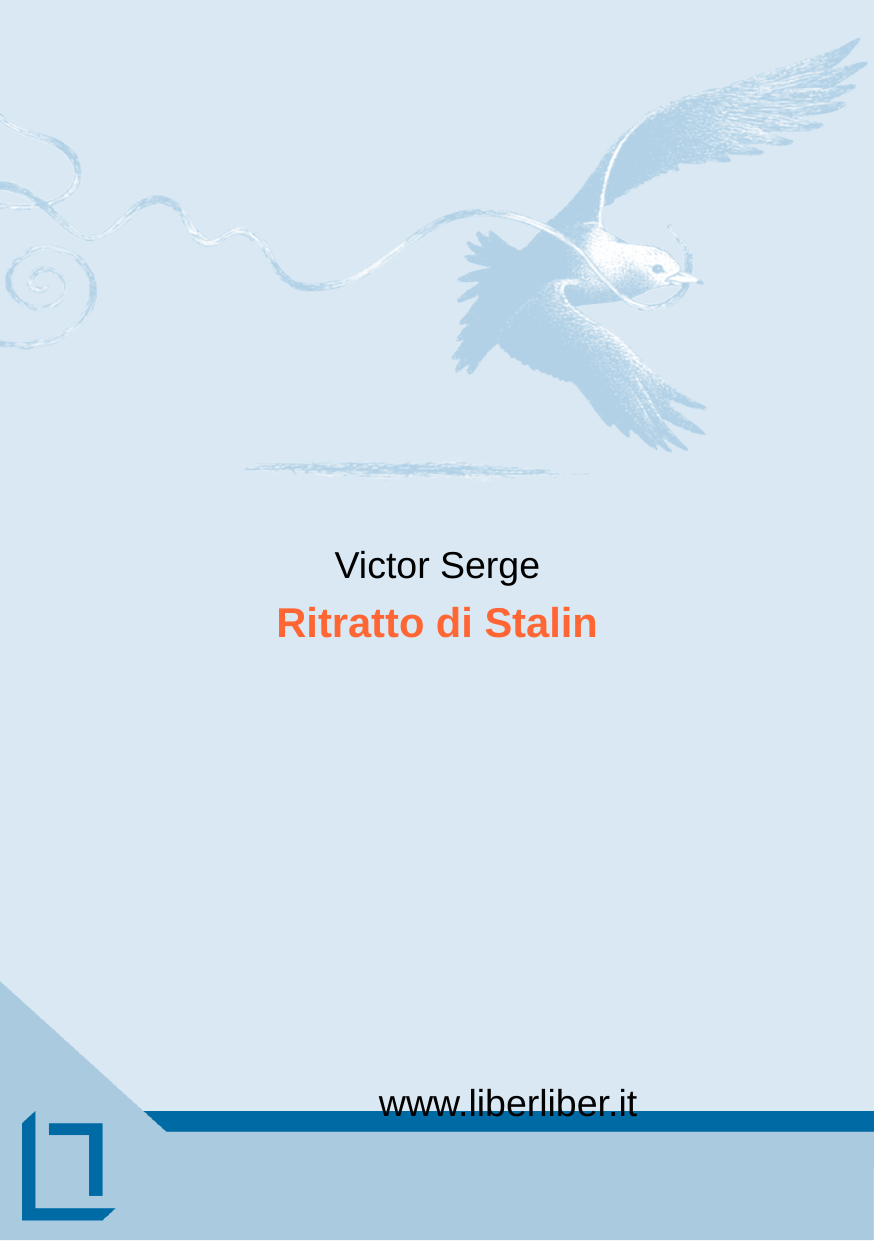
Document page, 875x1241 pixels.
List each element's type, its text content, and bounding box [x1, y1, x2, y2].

picture [0, 0, 874, 1241]
text www.liberliber.it [331, 1081, 685, 1124]
text Victor Serge [94, 543, 779, 586]
text Ritratto di Stalin [94, 598, 779, 646]
